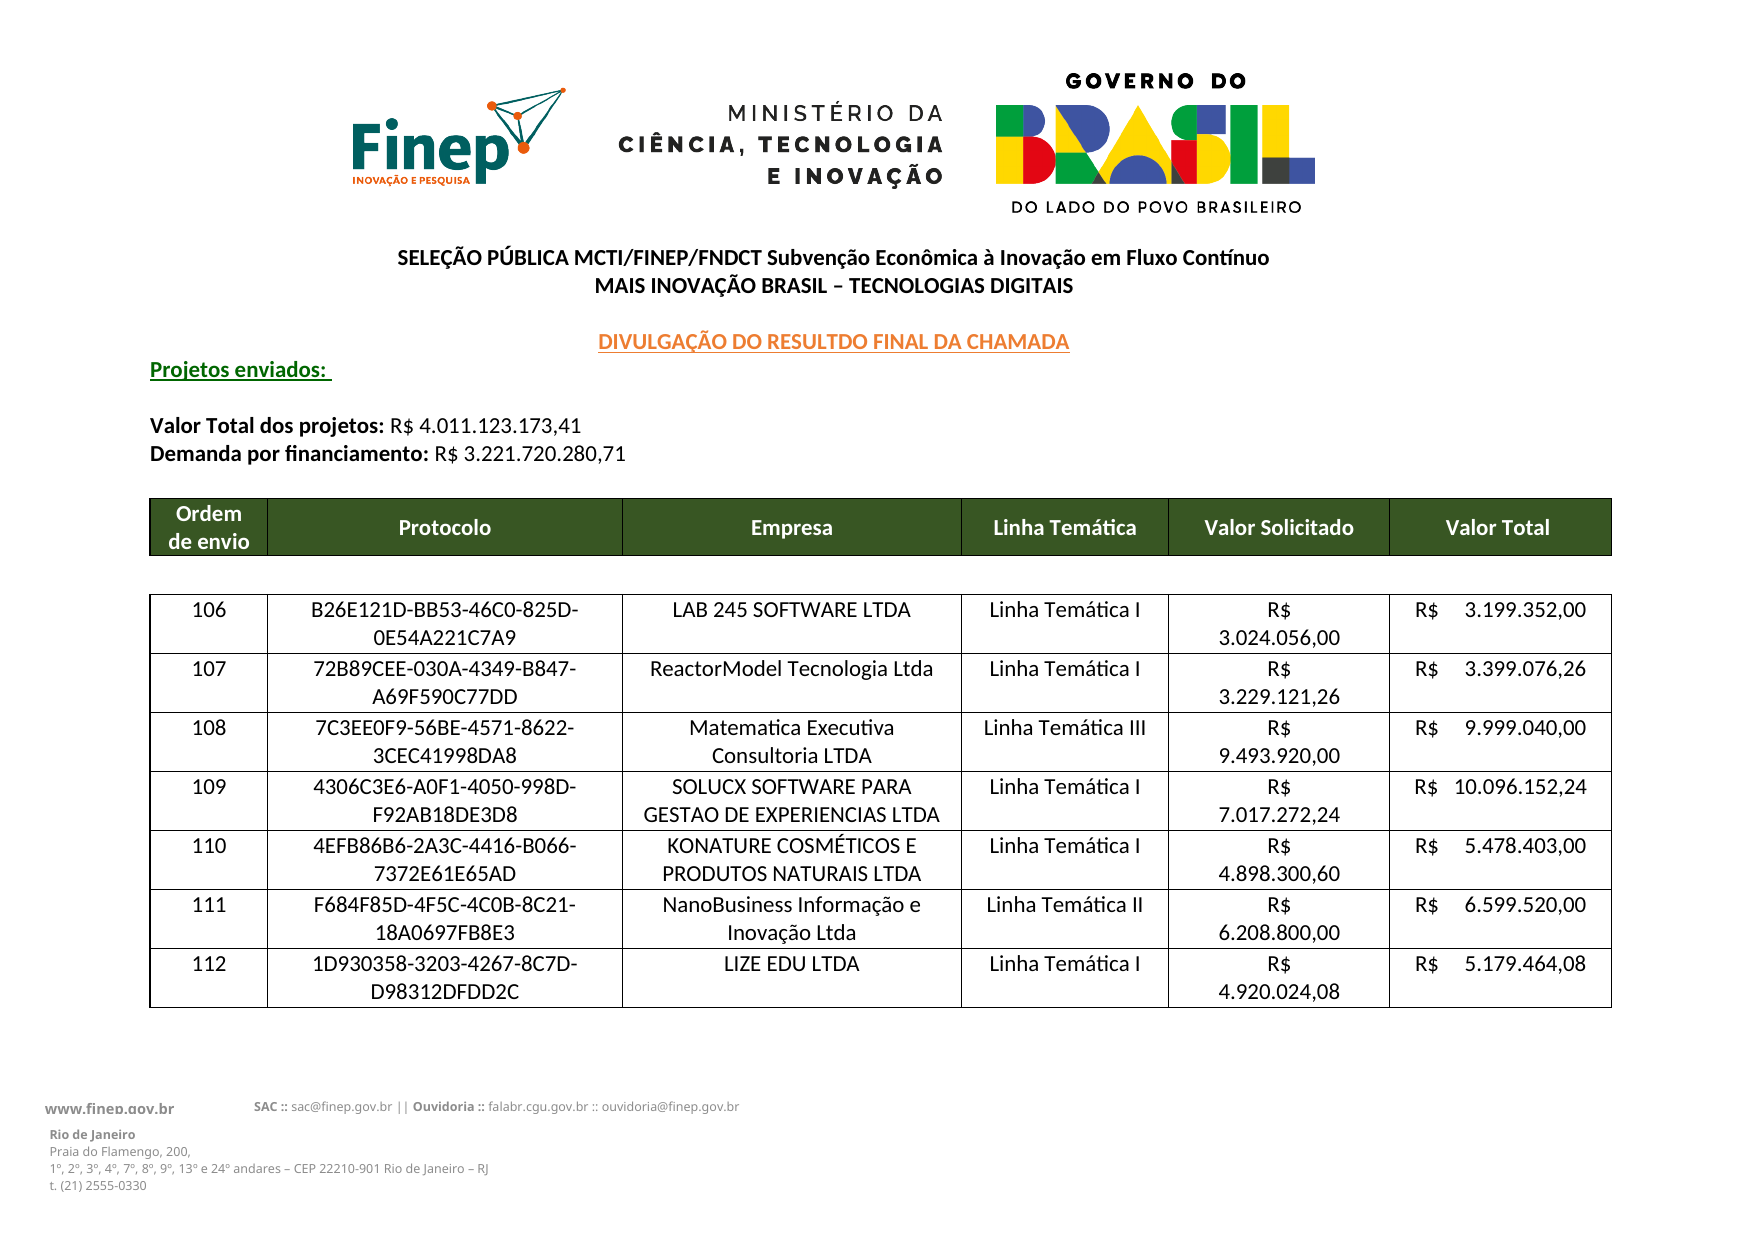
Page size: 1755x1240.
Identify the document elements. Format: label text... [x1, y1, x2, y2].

table_cell 1D930358-3203-4267-8C7D-D98312DFDD2C [268, 949, 622, 1007]
table_cell KONATURE COSMÉTICOS E PRODUTOS NATURAIS LTDA [623, 831, 961, 889]
table_cell R$ 3.024.056,00 [1169, 595, 1389, 653]
table_cell Linha Temática I [962, 831, 1168, 889]
table_cell NanoBusiness Informação e Inovação Ltda [623, 890, 961, 948]
table_cell R$ 6.208.800,00 [1169, 890, 1389, 948]
table_cell Linha Temática II [962, 890, 1168, 948]
table_cell R$ 9.999.040,00 [1390, 713, 1611, 771]
table_cell R$ 4.898.300,60 [1169, 831, 1389, 889]
table_cell R$ 10.096.152,24 [1390, 772, 1611, 830]
table_cell 72B89CEE-030A-4349-B847-A69F590C77DD [268, 654, 622, 712]
table_cell R$ 5.478.403,00 [1390, 831, 1611, 889]
table_cell R$ 7.017.272,24 [1169, 772, 1389, 830]
table_cell B26E121D-BB53-46C0-825D-0E54A221C7A9 [268, 595, 622, 653]
table_cell Linha Temática I [962, 654, 1168, 712]
table_cell 106 [151, 595, 267, 653]
table_cell 4306C3E6-A0F1-4050-998D-F92AB18DE3D8 [268, 772, 622, 830]
table_cell Linha Temática I [962, 595, 1168, 653]
table_cell 109 [151, 772, 267, 830]
table_cell R$ 9.493.920,00 [1169, 713, 1389, 771]
table_cell 112 [151, 949, 267, 1007]
table_cell R$ 3.199.352,00 [1390, 595, 1611, 653]
table_cell R$ 4.920.024,08 [1169, 949, 1389, 1007]
table_cell R$ 6.599.520,00 [1390, 890, 1611, 948]
table_cell 7C3EE0F9-56BE-4571-8622-3CEC41998DA8 [268, 713, 622, 771]
table_cell 4EFB86B6-2A3C-4416-B066-7372E61E65AD [268, 831, 622, 889]
table_cell R$ 3.399.076,26 [1390, 654, 1611, 712]
table_cell SOLUCX SOFTWARE PARA GESTAO DE EXPERIENCIAS LTDA [623, 772, 961, 830]
table_cell LIZE EDU LTDA [623, 949, 961, 1007]
table_cell Matematica Executiva Consultoria LTDA [623, 713, 961, 771]
table_cell 107 [151, 654, 267, 712]
table_cell 110 [151, 831, 267, 889]
table_cell R$ 3.229.121,26 [1169, 654, 1389, 712]
table_cell Linha Temática III [962, 713, 1168, 771]
table_cell LAB 245 SOFTWARE LTDA [623, 595, 961, 653]
table_cell F684F85D-4F5C-4C0B-8C21-18A0697FB8E3 [268, 890, 622, 948]
table_cell R$ 5.179.464,08 [1390, 949, 1611, 1007]
table_cell Linha Temática I [962, 772, 1168, 830]
table_cell Linha Temática I [962, 949, 1168, 1007]
table_cell ReactorModel Tecnologia Ltda [623, 654, 961, 712]
table_cell 108 [151, 713, 267, 771]
table_cell 111 [151, 890, 267, 948]
